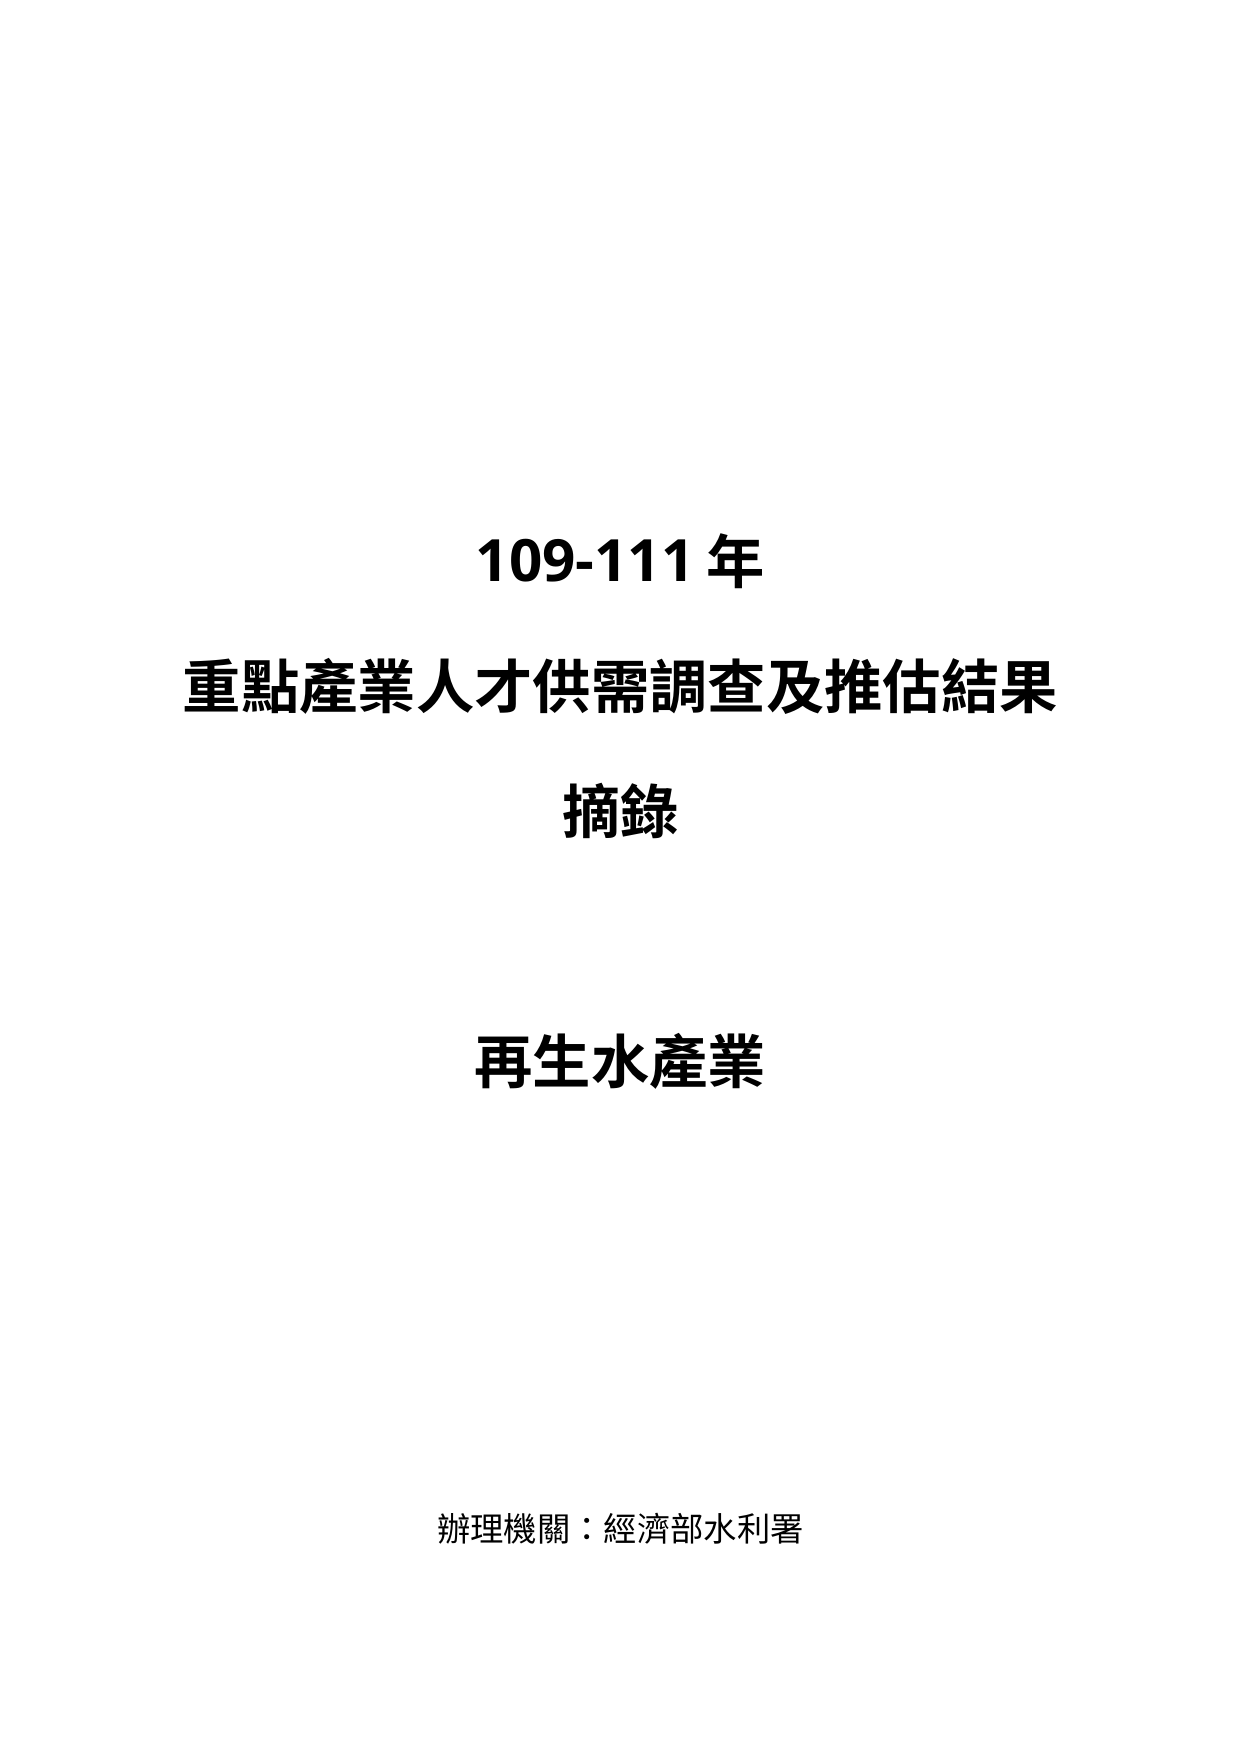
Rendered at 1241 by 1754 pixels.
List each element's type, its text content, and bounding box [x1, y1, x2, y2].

text 摘錄 [135, 736, 1105, 861]
text 再生水產業 [148, 986, 1092, 1111]
text 重點產業人才供需調查及推估結果 [135, 611, 1105, 736]
text 辦理機關：經濟部水利署 [135, 1486, 1105, 1548]
text 109-111年 [135, 486, 1105, 611]
